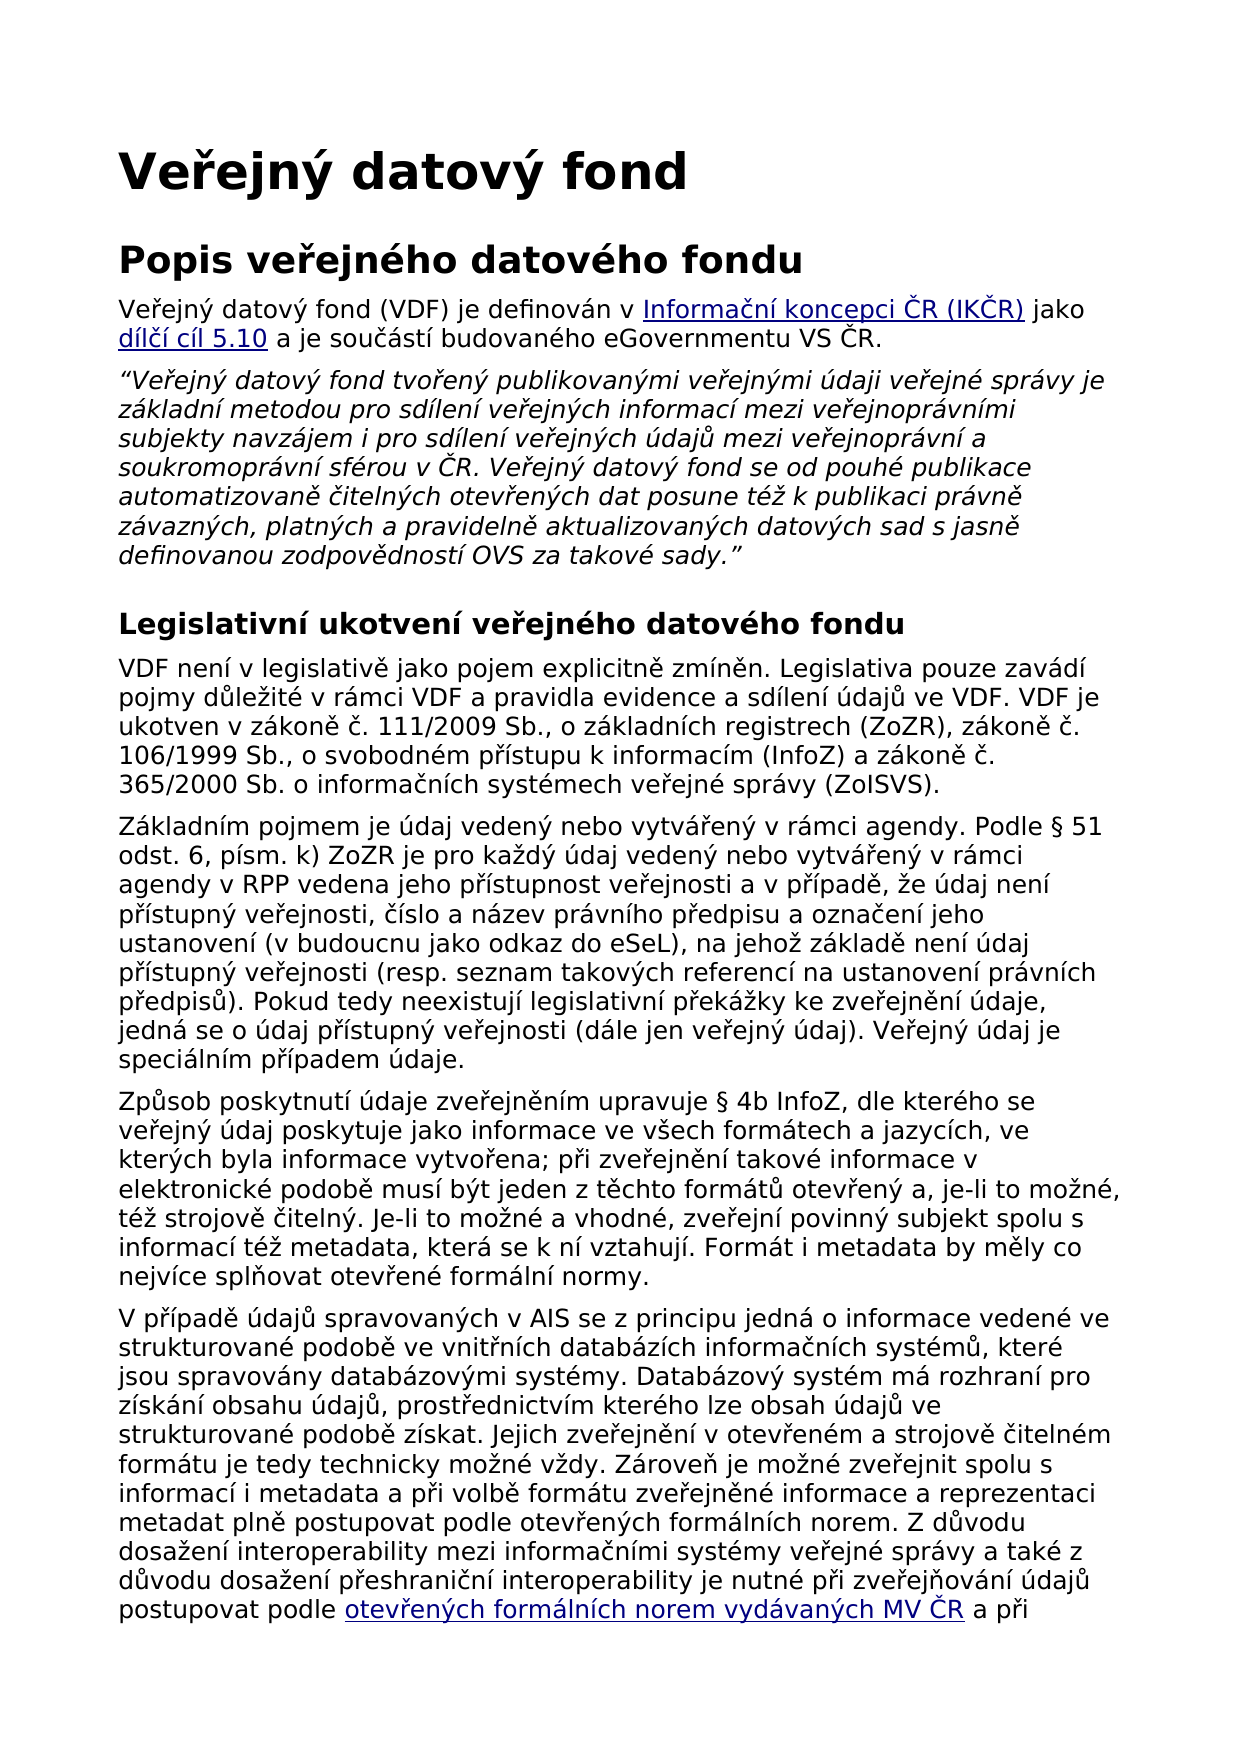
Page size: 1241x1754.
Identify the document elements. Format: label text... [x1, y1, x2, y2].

text “Veřejný datový fond tvořený publikovanými veřejnými údaji veřejné správy je základní metodou pro sdílení veřejných informací mezi veřejnoprávními subjekty navzájem i pro sdílení veřejných údajů mezi veřejnoprávní a soukromoprávní sférou v ČR. Veřejný datový fond se od pouhé publikace automatizovaně čitelných otevřených dat posune též k publikaci právně závazných, platných a pravidelně aktualizovaných datových sad s jasně definovanou zodpovědností OVS za takové sady.” [118, 366, 1122, 570]
subtitle Popis veřejného datového fondu [118, 239, 1122, 282]
text VDF není v legislativě jako pojem explicitně zmíněn. Legislativa pouze zavádí pojmy důležité v rámci VDF a pravidla evidence a sdílení údajů ve VDF. VDF je ukotven v zákoně č. 111/2009 Sb., o základních registrech (ZoZR), zákoně č. 106/1999 Sb., o svobodném přístupu k informacím (InfoZ) a zákoně č. 365/2000 Sb. o informačních systémech veřejné správy (ZoISVS). [118, 654, 1122, 800]
text Způsob poskytnutí údaje zveřejněním upravuje § 4b InfoZ, dle kterého se veřejný údaj poskytuje jako informace ve všech formátech a jazycích, ve kterých byla informace vytvořena; při zveřejnění takové informace v elektronické podobě musí být jeden z těchto formátů otevřený a, je-li to možné, též strojově čitelný. Je-li to možné a vhodné, zveřejní povinný subjekt spolu s informací též metadata, která se k ní vztahují. Formát i metadata by měly co nejvíce splňovat otevřené formální normy. [118, 1087, 1122, 1291]
subtitle Legislativní ukotvení veřejného datového fondu [118, 607, 1122, 641]
subtitle Veřejný datový fond [118, 143, 1122, 201]
text Veřejný datový fond (VDF) je definován v Informační koncepci ČR (IKČR) jako dílčí cíl 5.10 a je součástí budovaného eGovernmentu VS ČR. [118, 295, 1122, 353]
text Základním pojmem je údaj vedený nebo vytvářený v rámci agendy. Podle § 51 odst. 6, písm. k) ZoZR je pro každý údaj vedený nebo vytvářený v rámci agendy v RPP vedena jeho přístupnost veřejnosti a v případě, že údaj není přístupný veřejnosti, číslo a název právního předpisu a označení jeho ustanovení (v budoucnu jako odkaz do eSeL), na jehož základě není údaj přístupný veřejnosti (resp. seznam takových referencí na ustanovení právních předpisů). Pokud tedy neexistují legislativní překážky ke zveřejnění údaje, jedná se o údaj přístupný veřejnosti (dále jen veřejný údaj). Veřejný údaj je speciálním případem údaje. [118, 812, 1122, 1075]
text V případě údajů spravovaných v AIS se z principu jedná o informace vedené ve strukturované podobě ve vnitřních databázích informačních systémů, které jsou spravovány databázovými systémy. Databázový systém má rozhraní pro získání obsahu údajů, prostřednictvím kterého lze obsah údajů ve strukturované podobě získat. Jejich zveřejnění v otevřeném a strojově čitelném formátu je tedy technicky možné vždy. Zároveň je možné zveřejnit spolu s informací i metadata a při volbě formátu zveřejněné informace a reprezentaci metadat plně postupovat podle otevřených formálních norem. Z důvodu dosažení interoperability mezi informačními systémy veřejné správy a také z důvodu dosažení přeshraniční interoperability je nutné při zveřejňování údajů postupovat podle otevřených formálních norem vydávaných MV ČR a při [118, 1304, 1122, 1625]
